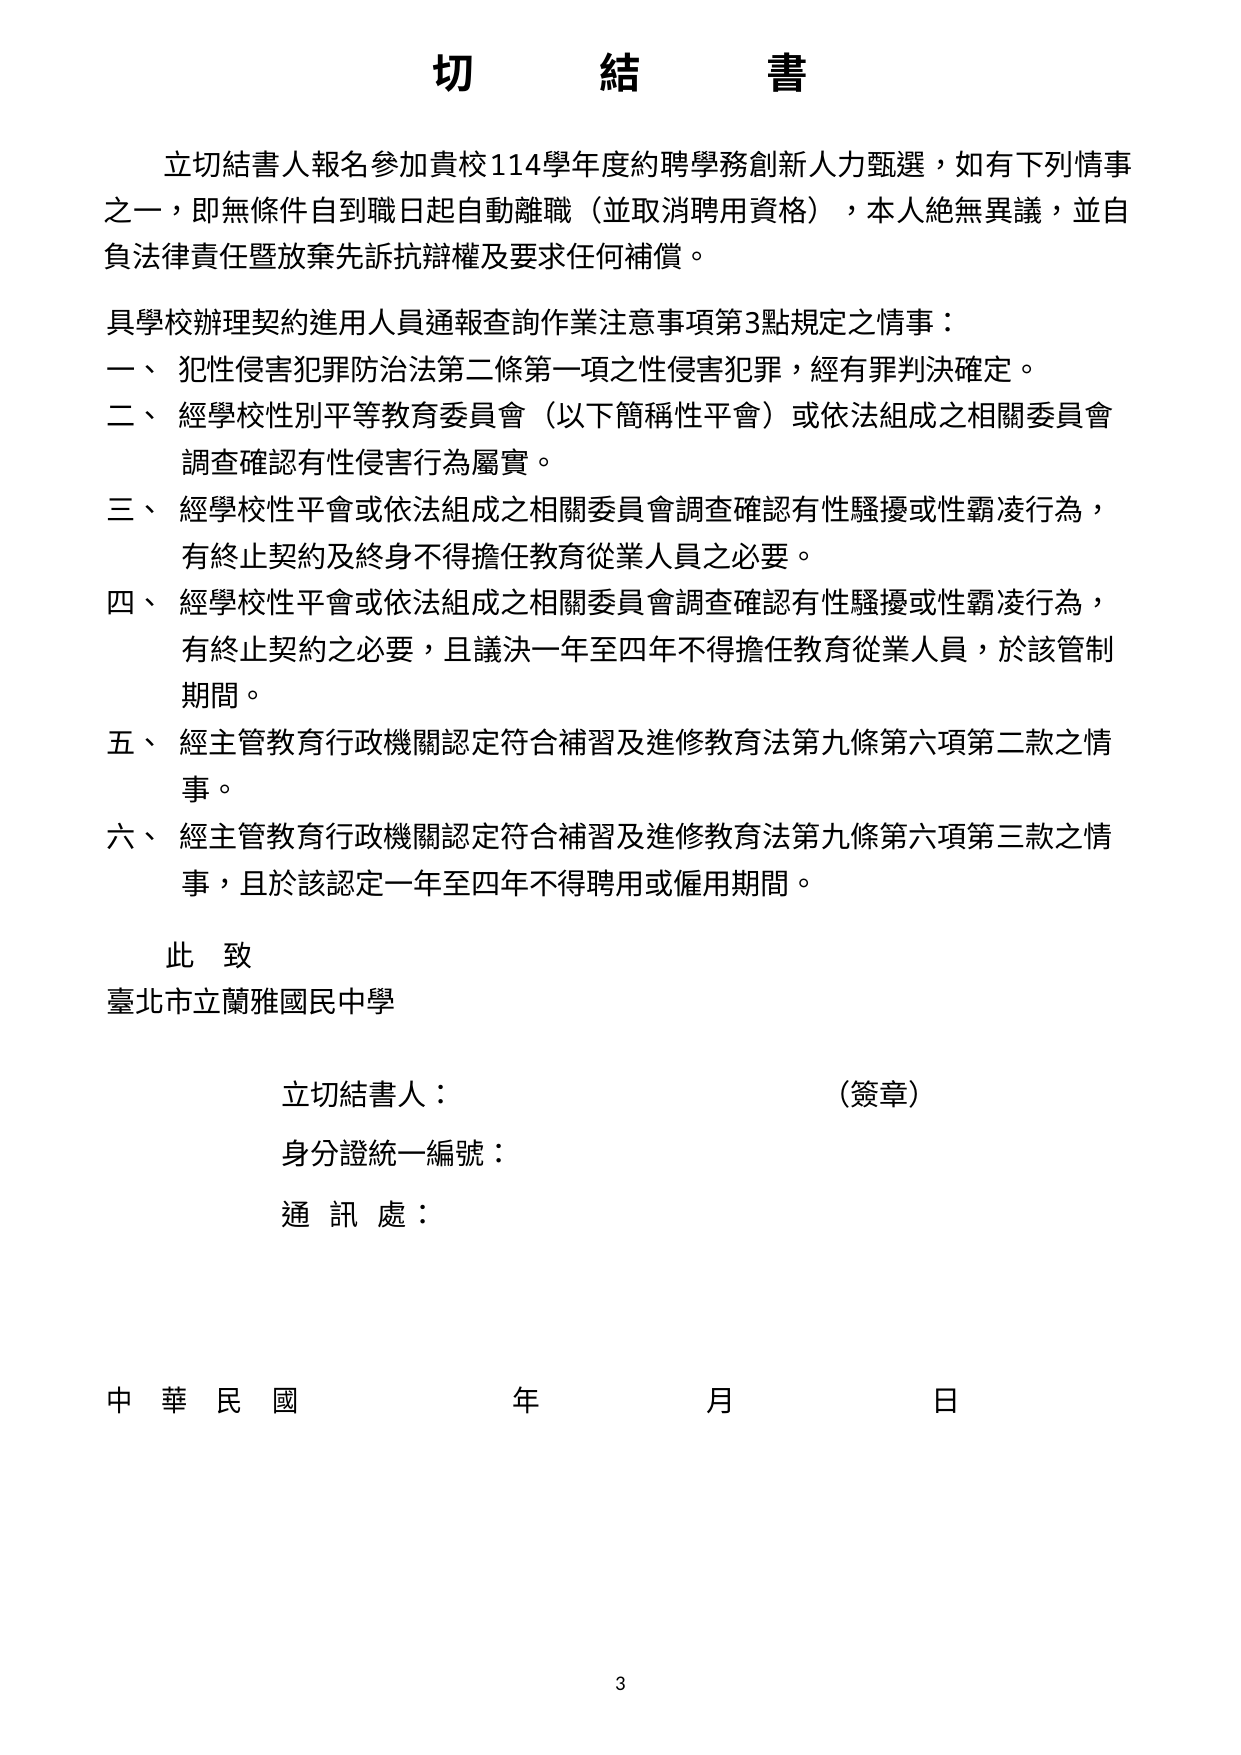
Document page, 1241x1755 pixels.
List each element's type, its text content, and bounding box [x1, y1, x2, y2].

text 五、 經主管教育行政機關認定符合補習及進修教育法第九條第六項第二款之情事。 [106, 720, 1115, 809]
text 一、 犯性侵害犯罪防治法第二條第一項之性侵害犯罪，經有罪判決確定。 [106, 347, 1167, 389]
text 切 結 書 [103, 40, 1137, 101]
text 立切結書人報名參加貴校114學年度約聘學務創新人力甄選，如有下列情事之一，即無條件自到職日起自動離職（並取消聘用資格），本人絶無異議，並自負法律責任暨放棄先訴抗辯權及要求任何補償。 [103, 141, 1134, 276]
text 中 華 民 國 年 月 日 [106, 1378, 1167, 1420]
text 四、 經學校性平會或依法組成之相關委員會調查確認有性騷擾或性霸凌行為，有終止契約之必要，且議決一年至四年不得擔任教育從業人員，於該管制期間。 [106, 580, 1115, 715]
text 二、 經學校性別平等教育委員會（以下簡稱性平會）或依法組成之相關委員會調查確認有性侵害行為屬實。 [106, 393, 1115, 482]
text 立切結書人： （簽章） [282, 1071, 1167, 1113]
text 六、 經主管教育行政機關認定符合補習及進修教育法第九條第六項第三款之情事，且於該認定一年至四年不得聘用或僱用期間。 [106, 813, 1115, 903]
text 此 致 [165, 932, 1167, 974]
text 三、 經學校性平會或依法組成之相關委員會調查確認有性騷擾或性霸凌行為，有終止契約及終身不得擔任教育從業人員之必要。 [106, 487, 1115, 576]
text 臺北市立蘭雅國民中學 [106, 979, 1167, 1021]
text 具學校辦理契約進用人員通報查詢作業注意事項第3點規定之情事： [106, 300, 1167, 342]
text 身分證統一編號：通 訊 處： [281, 1130, 515, 1234]
